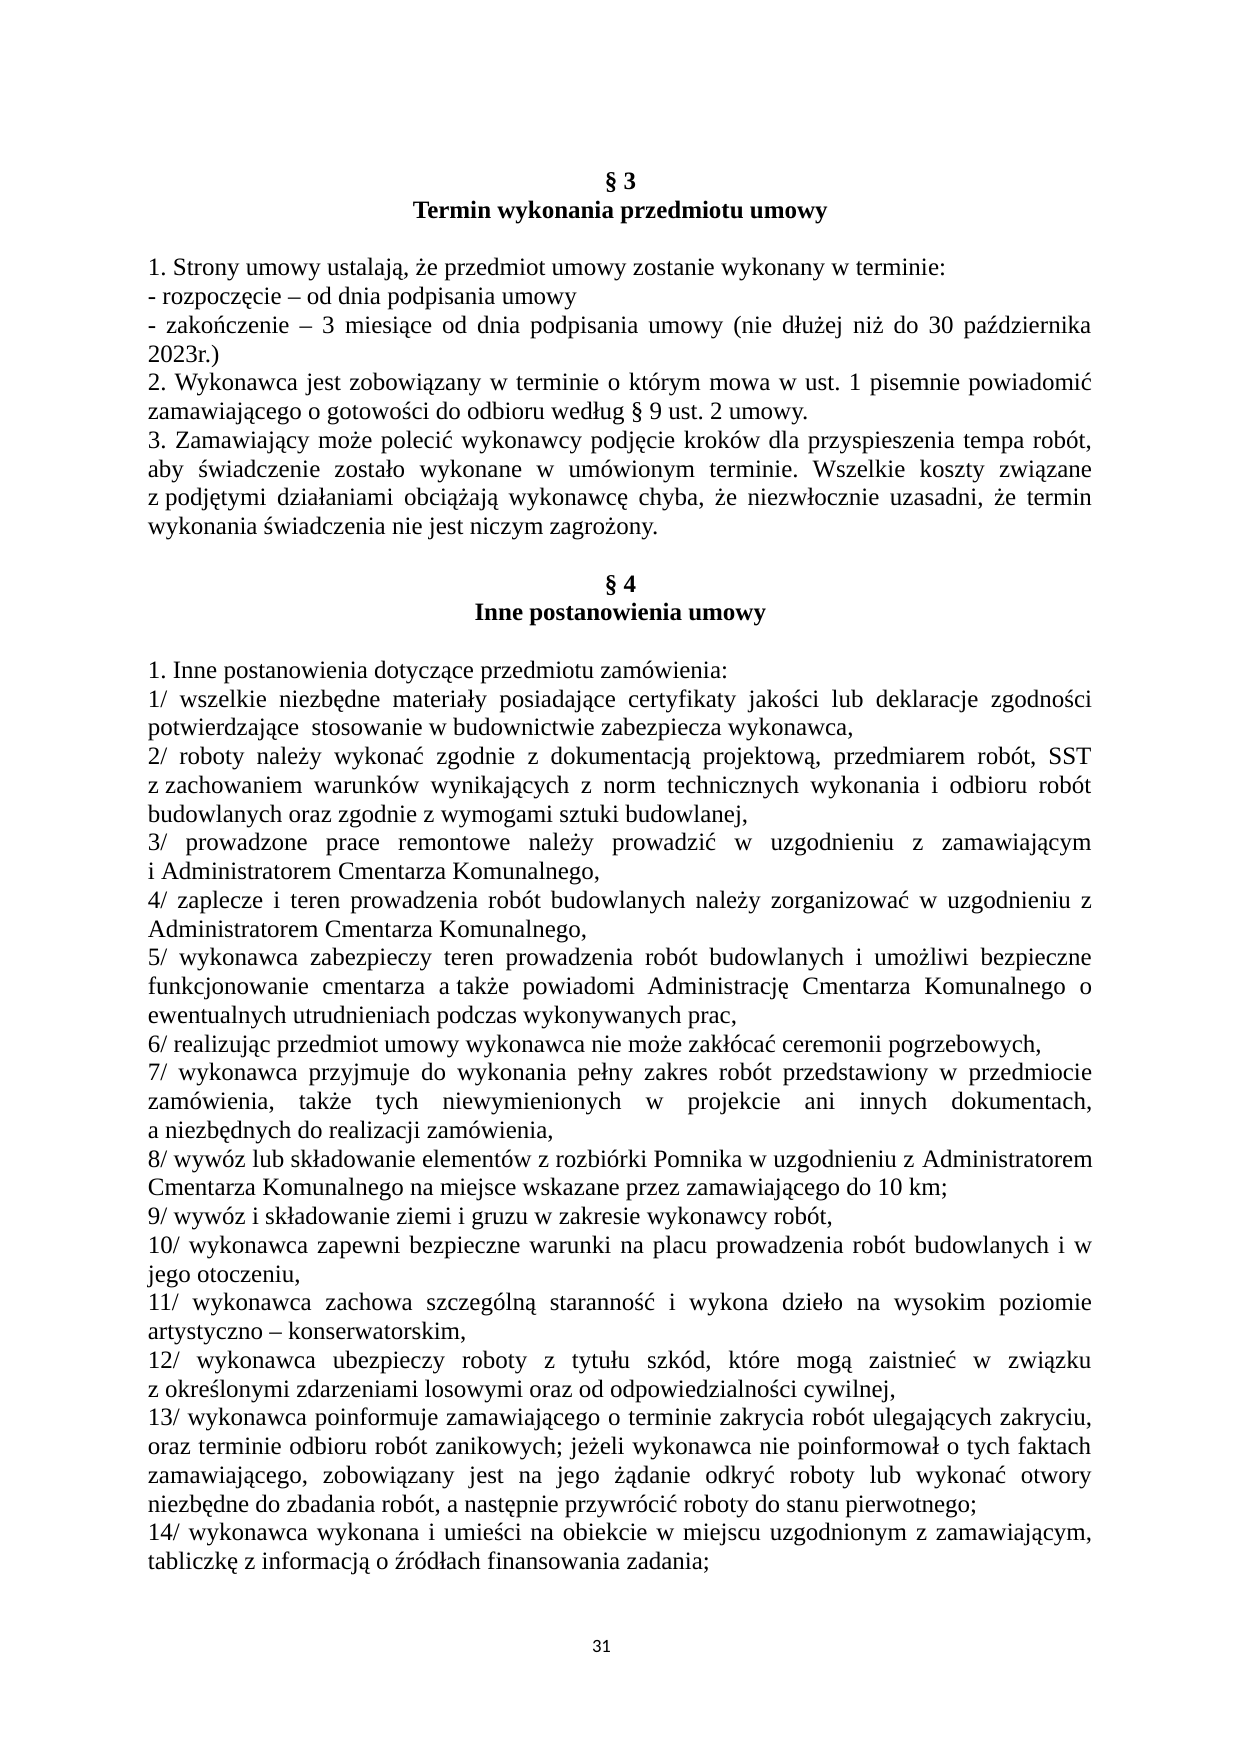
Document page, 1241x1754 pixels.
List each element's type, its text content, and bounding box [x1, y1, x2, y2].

text 2/ roboty należy wykonać zgodnie z dokumentacją projektową, przedmiarem robót, SST z zachowaniem warunków wynikających z norm technicznych wykonania i odbioru robót budowlanych oraz zgodnie z wymogami sztuki budowlanej, [148, 741, 1093, 827]
text - rozpoczęcie – od dnia podpisania umowy [148, 281, 1093, 310]
text § 4 [148, 569, 1093, 597]
text 2. Wykonawca jest zobowiązany w terminie o którym mowa w ust. 1 pisemnie powiadomić zamawiającego o gotowości do odbioru według § 9 ust. 2 umowy. [148, 367, 1093, 425]
text 1/ wszelkie niezbędne materiały posiadające certyfikaty jakości lub deklaracje zgodności potwierdzające stosowanie w budownictwie zabezpiecza wykonawca, [148, 684, 1093, 741]
text 13/ wykonawca poinformuje zamawiającego o terminie zakrycia robót ulegających zakryciu, oraz terminie odbioru robót zanikowych; jeżeli wykonawca nie poinformował o tych faktach zamawiającego, zobowiązany jest na jego żądanie odkryć roboty lub wykonać otwory niezbędne do zbadania robót, a następnie przywrócić roboty do stanu pierwotnego; [148, 1402, 1093, 1517]
text 1. Inne postanowienia dotyczące przedmiotu zamówienia: [148, 655, 1093, 684]
text 6/ realizując przedmiot umowy wykonawca nie może zakłócać ceremonii pogrzebowych, [148, 1029, 1093, 1057]
text 3/ prowadzone prace remontowe należy prowadzić w uzgodnieniu z zamawiającym i Administratorem Cmentarza Komunalnego, [148, 827, 1093, 885]
text - zakończenie – 3 miesiące od dnia podpisania umowy (nie dłużej niż do 30 października 2023r.) [148, 310, 1093, 367]
text 4/ zaplecze i teren prowadzenia robót budowlanych należy zorganizować w uzgodnieniu z Administratorem Cmentarza Komunalnego, [148, 885, 1093, 942]
text 9/ wywóz i składowanie ziemi i gruzu w zakresie wykonawcy robót, [148, 1201, 1093, 1230]
text Inne postanowienia umowy [148, 597, 1093, 626]
text 14/ wykonawca wykonana i umieści na obiekcie w miejscu uzgodnionym z zamawiającym, tabliczkę z informacją o źródłach finansowania zadania; [148, 1517, 1093, 1575]
text 5/ wykonawca zabezpieczy teren prowadzenia robót budowlanych i umożliwi bezpieczne funkcjonowanie cmentarza a także powiadomi Administrację Cmentarza Komunalnego o ewentualnych utrudnieniach podczas wykonywanych prac, [148, 942, 1093, 1029]
text 1. Strony umowy ustalają, że przedmiot umowy zostanie wykonany w terminie: [148, 252, 1093, 281]
text § 3 [148, 166, 1093, 195]
text 8/ wywóz lub składowanie elementów z rozbiórki Pomnika w uzgodnieniu z Administratorem Cmentarza Komunalnego na miejsce wskazane przez zamawiającego do 10 km; [148, 1144, 1093, 1201]
text 11/ wykonawca zachowa szczególną staranność i wykona dzieło na wysokim poziomie artystyczno – konserwatorskim, [148, 1287, 1093, 1345]
text 10/ wykonawca zapewni bezpieczne warunki na placu prowadzenia robót budowlanych i w jego otoczeniu, [148, 1230, 1093, 1287]
text 3. Zamawiający może polecić wykonawcy podjęcie kroków dla przyspieszenia tempa robót, aby świadczenie zostało wykonane w umówionym terminie. Wszelkie koszty związane z podjętymi działaniami obciążają wykonawcę chyba, że niezwłocznie uzasadni, że termin wykonania świadczenia nie jest niczym zagrożony. [148, 425, 1093, 540]
text 12/ wykonawca ubezpieczy roboty z tytułu szkód, które mogą zaistnieć w związku z określonymi zdarzeniami losowymi oraz od odpowiedzialności cywilnej, [148, 1345, 1093, 1402]
text 7/ wykonawca przyjmuje do wykonania pełny zakres robót przedstawiony w przedmiocie zamówienia, także tych niewymienionych w projekcie ani innych dokumentach, a niezbędnych do realizacji zamówienia, [148, 1057, 1093, 1144]
text Termin wykonania przedmiotu umowy [148, 195, 1093, 224]
